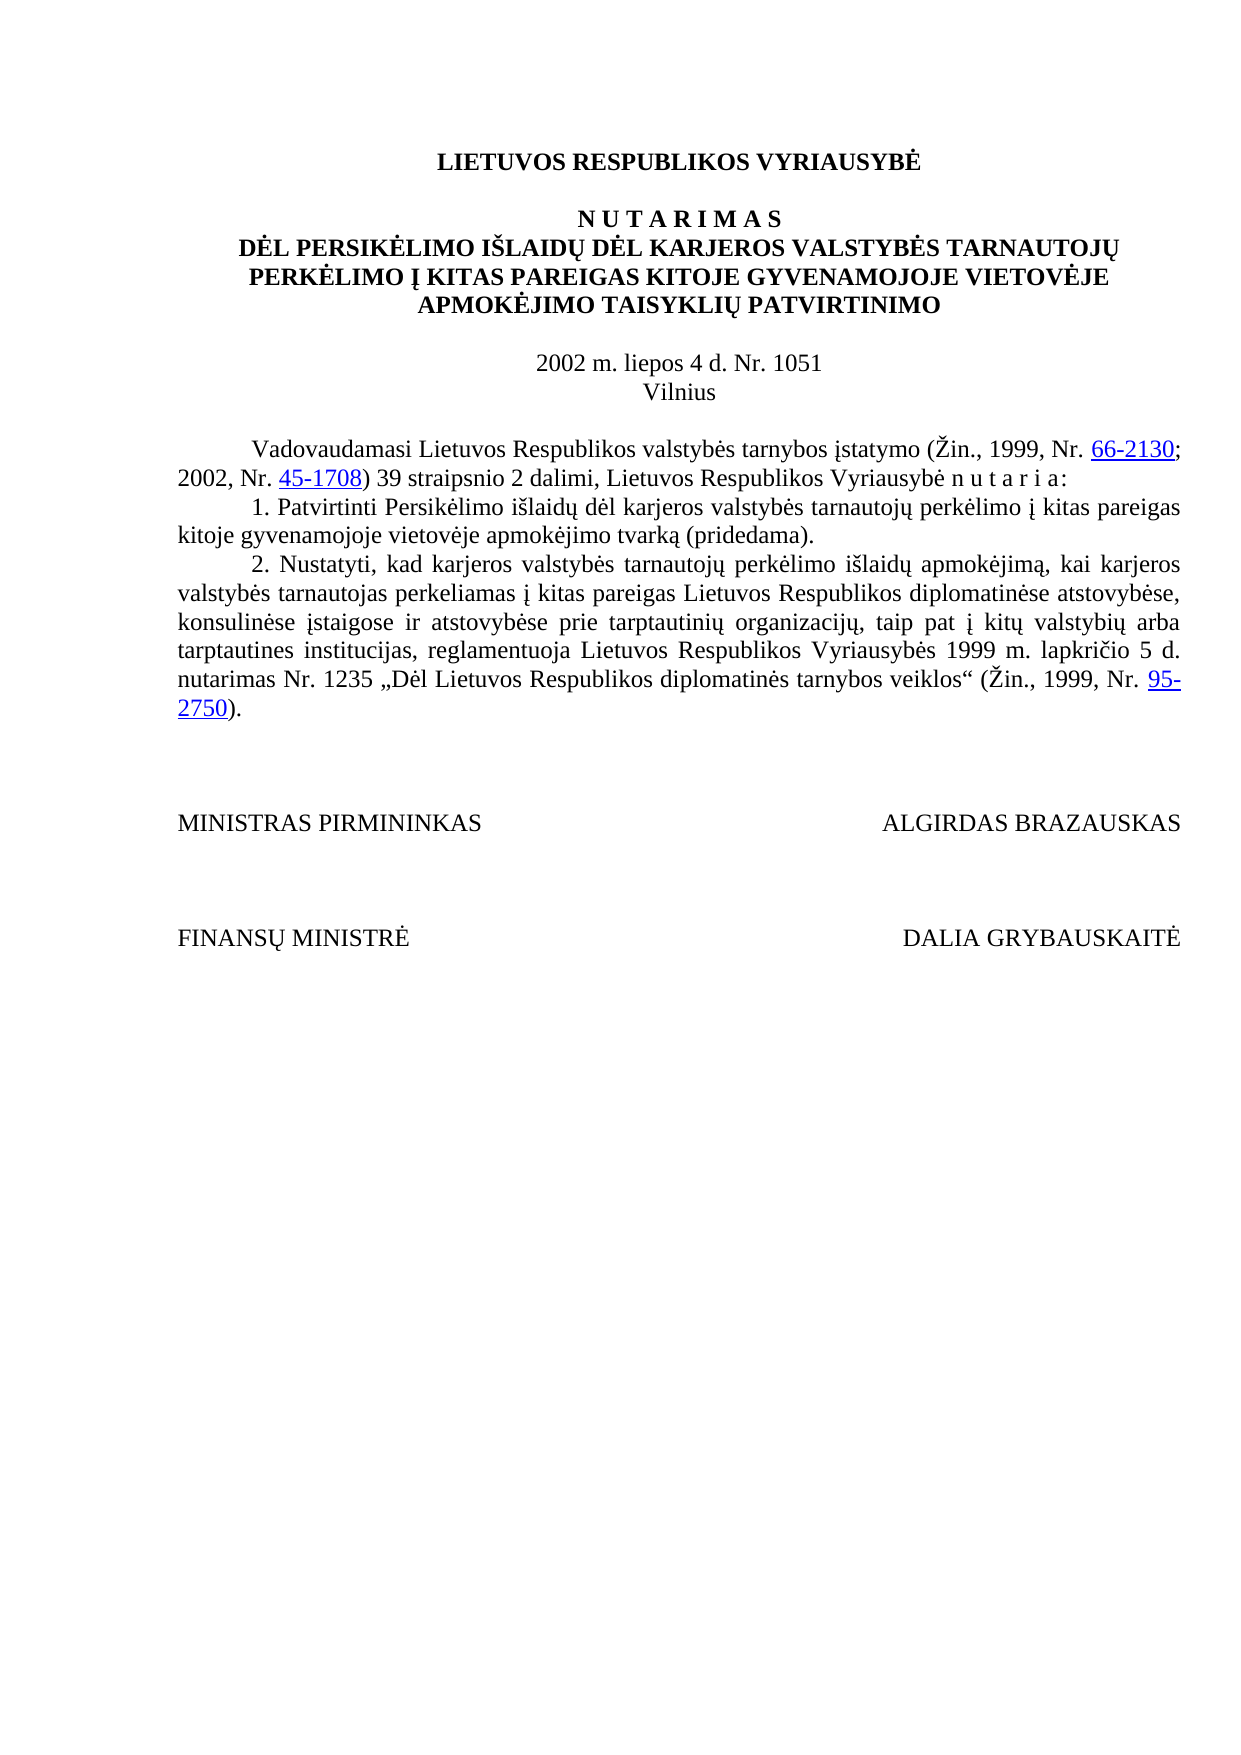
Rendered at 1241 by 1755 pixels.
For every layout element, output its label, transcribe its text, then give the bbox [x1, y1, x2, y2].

text Vadovaudamasi Lietuvos Respublikos valstybės tarnybos įstatymo (Žin., 1999, Nr. 66-2130; 2002, Nr. 45-1708) 39 straipsnio 2 dalimi, Lietuvos Respublikos Vyriausybė nutaria: [177, 434, 1181, 492]
text 2002 m. liepos 4 d. Nr. 1051 [177, 348, 1181, 377]
text N U T A R I M A S [177, 204, 1181, 233]
text 2. Nustatyti, kad karjeros valstybės tarnautojų perkėlimo išlaidų apmokėjimą, kai karjeros valstybės tarnautojas perkeliamas į kitas pareigas Lietuvos Respublikos diplomatinėse atstovybėse, konsulinėse įstaigose ir atstovybėse prie tarptautinių organizacijų, taip pat į kitų valstybių arba tarptautines institucijas, reglamentuoja Lietuvos Respublikos Vyriausybės 1999 m. lapkričio 5 d. nutarimas Nr. 1235 „Dėl Lietuvos Respublikos diplomatinės tarnybos veiklos“ (Žin., 1999, Nr. 95-2750). [177, 549, 1181, 722]
text 1. Patvirtinti Persikėlimo išlaidų dėl karjeros valstybės tarnautojų perkėlimo į kitas pareigas kitoje gyvenamojoje vietovėje apmokėjimo tvarką (pridedama). [177, 492, 1181, 549]
text LIETUVOS RESPUBLIKOS VYRIAUSYBĖ [177, 147, 1181, 176]
text FINANSŲ MINISTRĖ DALIA GRYBAUSKAITĖ [177, 923, 1181, 952]
text Vilnius [177, 377, 1181, 406]
text DĖL PERSIKĖLIMO IŠLAIDŲ DĖL KARJEROS VALSTYBĖS TARNAUTOJŲ PERKĖLIMO Į KITAS PAREIGAS KITOJE GYVENAMOJOJE VIETOVĖJE APMOKĖJIMO TAISYKLIŲ PATVIRTINIMO [177, 233, 1181, 319]
text MINISTRAS PIRMININKAS ALGIRDAS BRAZAUSKAS [177, 808, 1181, 837]
